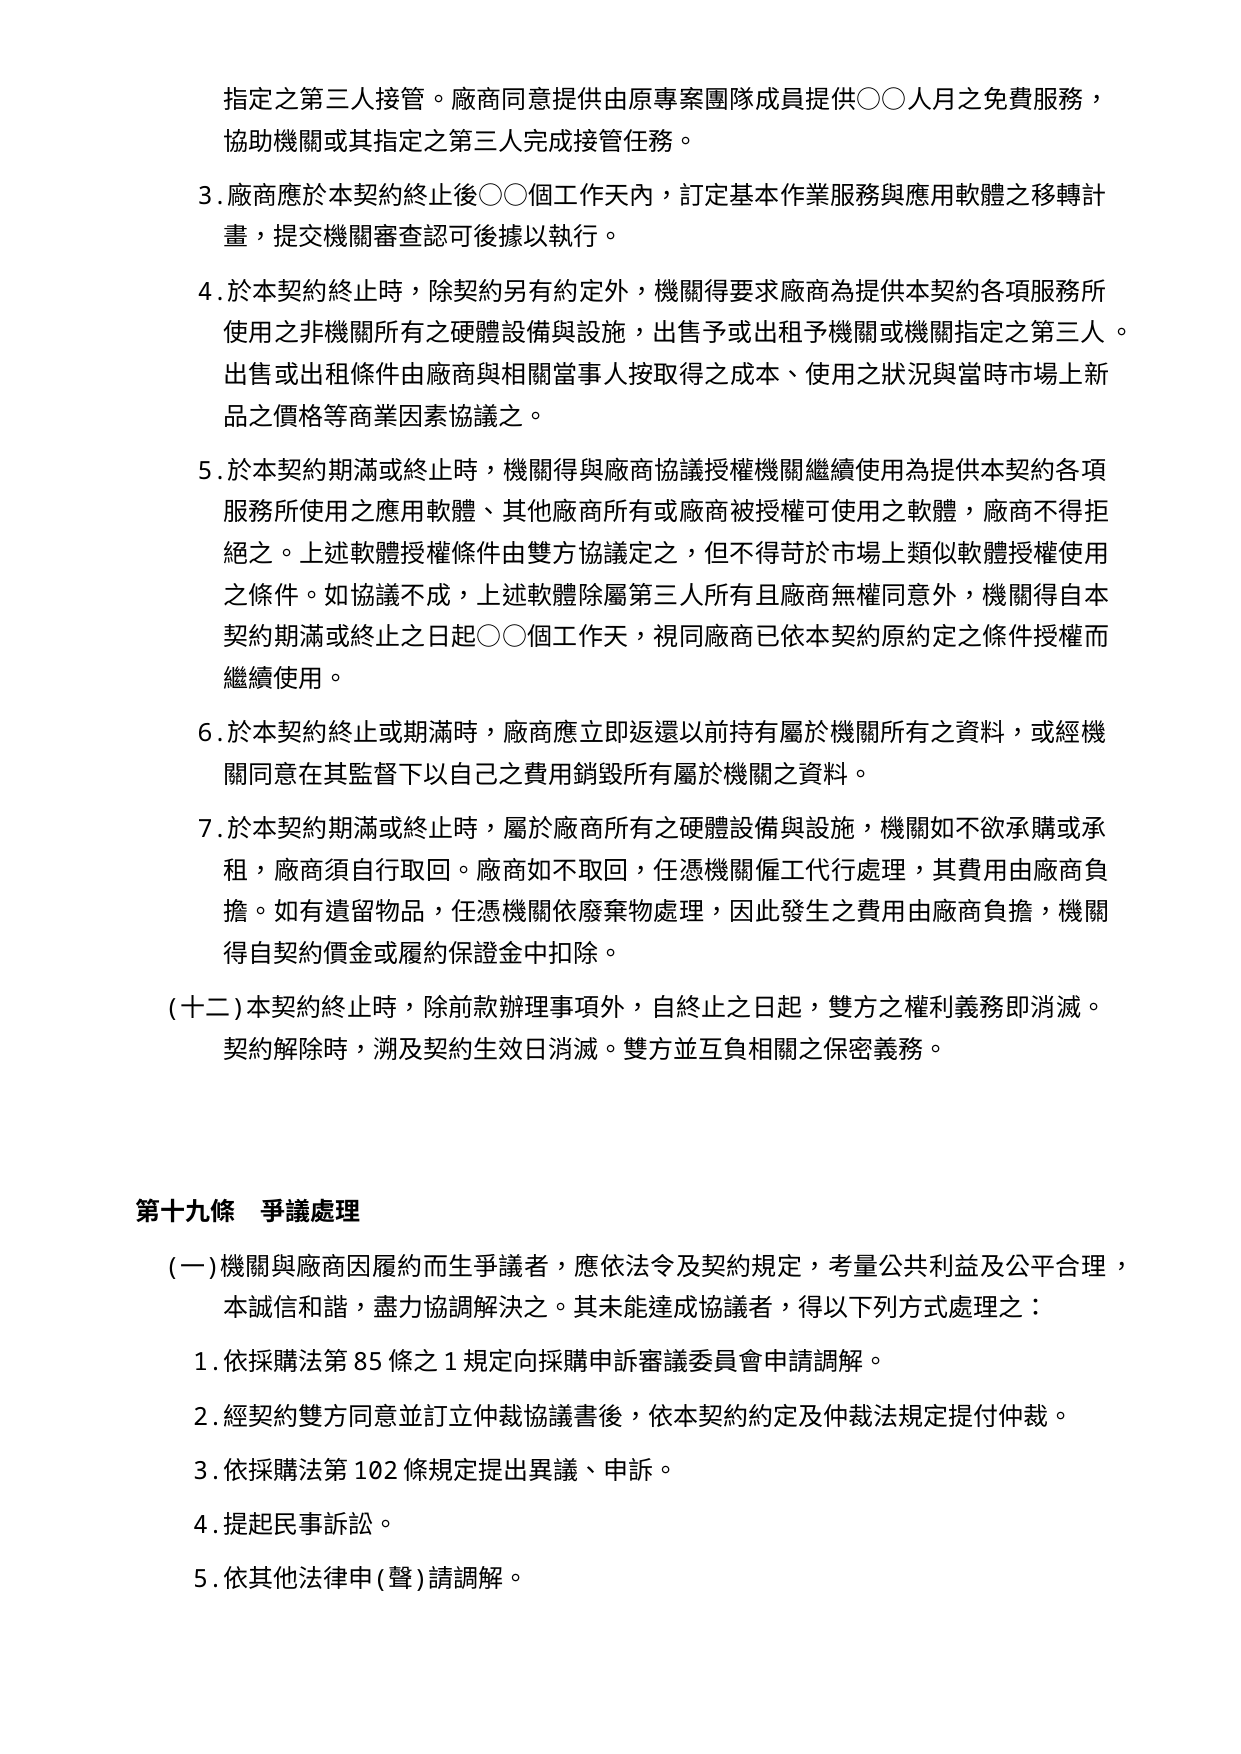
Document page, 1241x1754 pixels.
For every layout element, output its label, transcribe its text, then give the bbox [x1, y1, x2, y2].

text 5.於本契約期滿或終止時，機關得與廠商協議授權機關繼續使用為提供本契約各項服務所使用之應用軟體、其他廠商所有或廠商被授權可使用之軟體，廠商不得拒絕之。上述軟體授權條件由雙方協議定之，但不得苛於市場上類似軟體授權使用之條件。如協議不成，上述軟體除屬第三人所有且廠商無權同意外，機關得自本契約期滿或終止之日起○○個工作天，視同廠商已依本契約原約定之條件授權而繼續使用。 [197, 446, 1109, 696]
text 第十九條 爭議處理 [135, 1187, 1109, 1229]
text 4.於本契約終止時，除契約另有約定外，機關得要求廠商為提供本契約各項服務所使用之非機關所有之硬體設備與設施，出售予或出租予機關或機關指定之第三人。出售或出租條件由廠商與相關當事人按取得之成本、使用之狀況與當時市場上新品之價格等商業因素協議之。 [197, 267, 1109, 433]
text 7.於本契約期滿或終止時，屬於廠商所有之硬體設備與設施，機關如不欲承購或承租，廠商須自行取回。廠商如不取回，任憑機關僱工代行處理，其費用由廠商負擔。如有遺留物品，任憑機關依廢棄物處理，因此發生之費用由廠商負擔，機關得自契約價金或履約保證金中扣除。 [197, 804, 1109, 971]
text 5.依其他法律申(聲)請調解。 [193, 1554, 1107, 1596]
text (十二)本契約終止時，除前款辦理事項外，自終止之日起，雙方之權利義務即消滅。契約解除時，溯及契約生效日消滅。雙方並互負相關之保密義務。 [164, 983, 1109, 1067]
text (一)機關與廠商因履約而生爭議者，應依法令及契約規定，考量公共利益及公平合理，本誠信和諧，盡力協調解決之。其未能達成協議者，得以下列方式處理之： [164, 1242, 1109, 1325]
text 指定之第三人接管。廠商同意提供由原專案團隊成員提供○○人月之免費服務，協助機關或其指定之第三人完成接管任務。 [197, 75, 1109, 158]
text 4.提起民事訴訟。 [193, 1500, 1107, 1542]
text 3.廠商應於本契約終止後○○個工作天內，訂定基本作業服務與應用軟體之移轉計畫，提交機關審查認可後據以執行。 [197, 171, 1109, 254]
text 1.依採購法第85條之1規定向採購申訴審議委員會申請調解。 [193, 1337, 1107, 1379]
text 6.於本契約終止或期滿時，廠商應立即返還以前持有屬於機關所有之資料，或經機關同意在其監督下以自己之費用銷毀所有屬於機關之資料。 [197, 708, 1109, 792]
text 3.依採購法第102條規定提出異議、申訴。 [193, 1446, 1107, 1487]
text 2.經契約雙方同意並訂立仲裁協議書後，依本契約約定及仲裁法規定提付仲裁。 [193, 1392, 1107, 1433]
